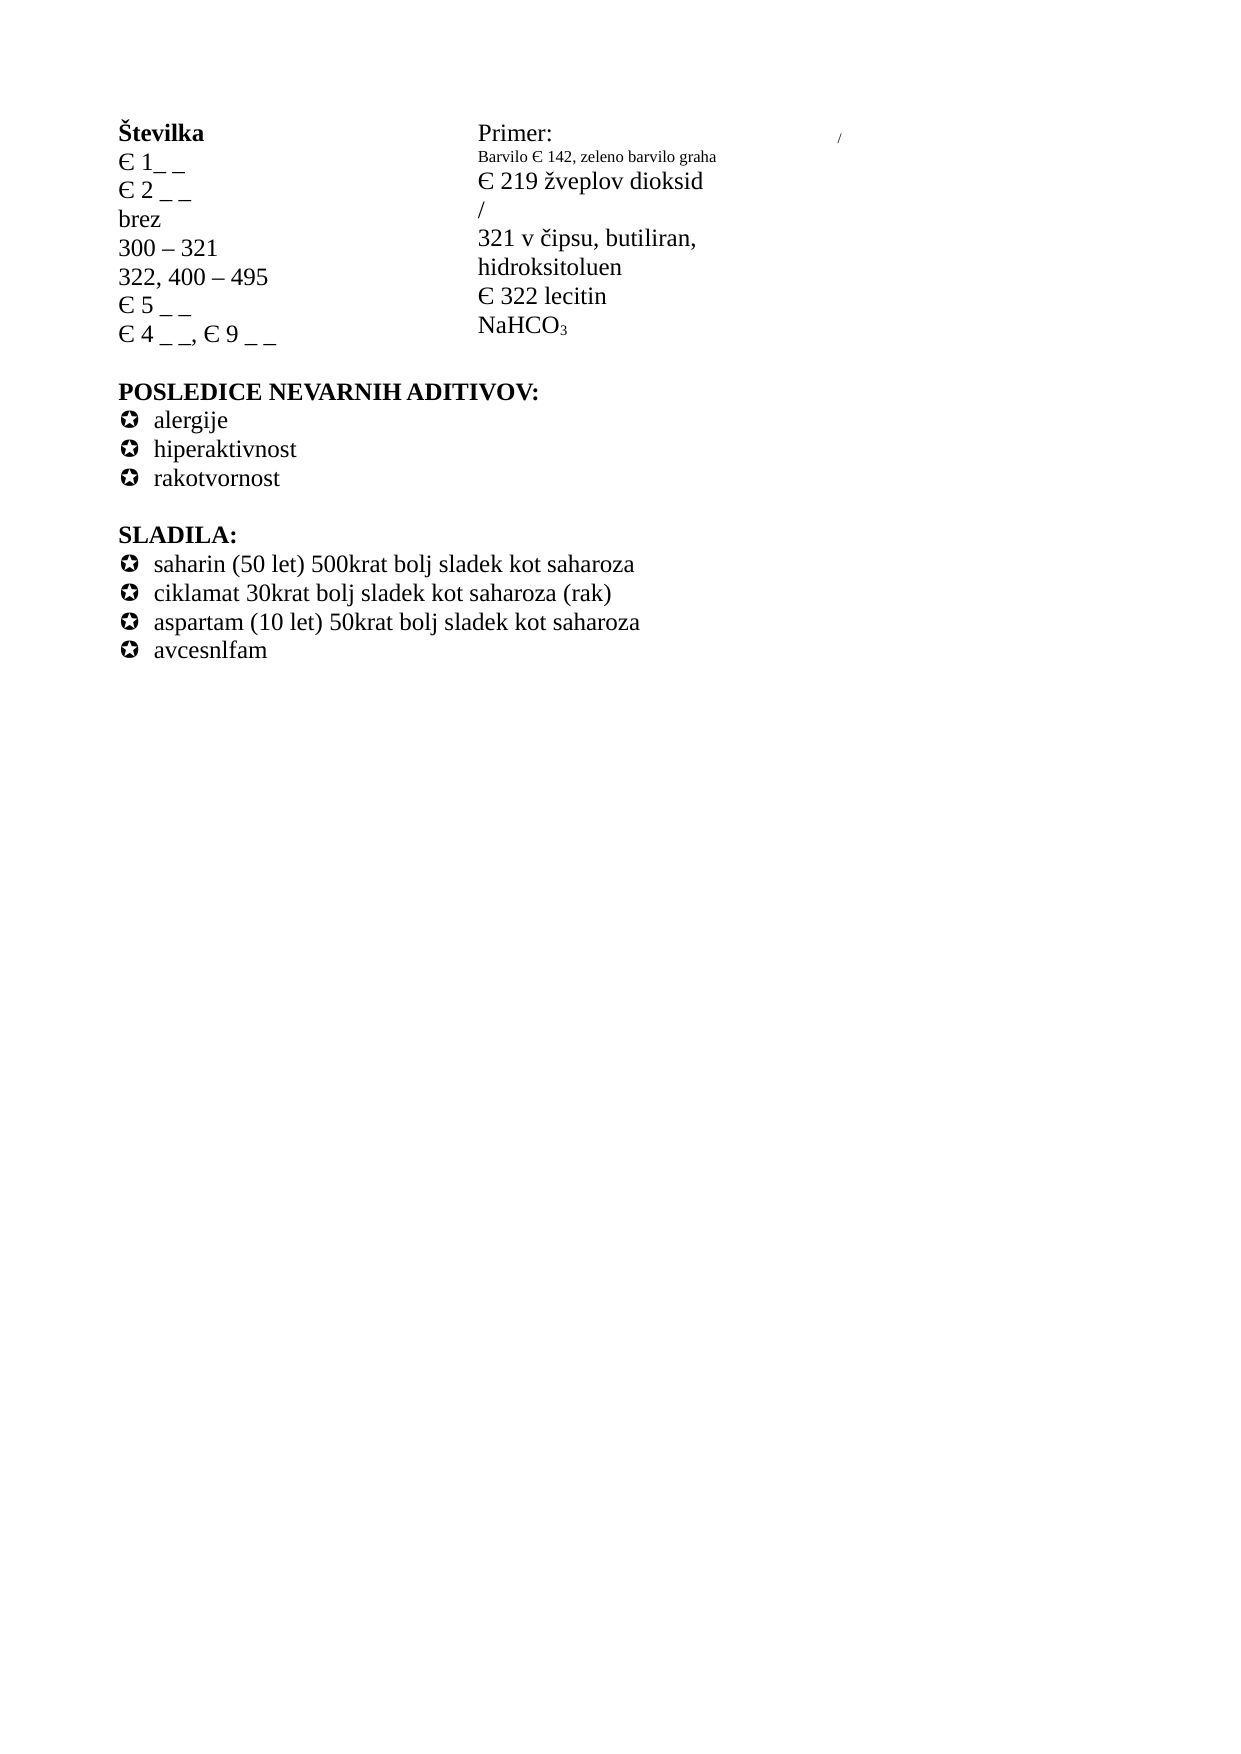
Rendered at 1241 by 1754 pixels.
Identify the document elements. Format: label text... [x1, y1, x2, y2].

list alergije [118, 406, 1122, 434]
text 322, 400 – 495 [118, 262, 403, 291]
text / [837, 118, 1122, 147]
text Številka [118, 118, 403, 147]
list avcesnlfam [118, 636, 1122, 664]
list rakotvornost [118, 463, 1122, 492]
list aspartam (10 let) 50krat bolj sladek kot saharoza [118, 607, 1122, 636]
text 300 – 321 [118, 233, 403, 262]
text Є 5 _ _ [118, 291, 403, 319]
list ciklamat 30krat bolj sladek kot saharoza (rak) [118, 578, 1122, 607]
text SLADILA: [118, 521, 1122, 549]
text / [478, 195, 762, 223]
text Є 4 _ _, Є 9 _ _ [118, 319, 403, 348]
text Є 1_ _ [118, 147, 403, 176]
list saharin (50 let) 500krat bolj sladek kot saharoza [118, 549, 1122, 578]
text Є 2 _ _ [118, 176, 403, 204]
text NaHCO3 [478, 310, 762, 338]
text Barvilo Є 142, zeleno barvilo graha [478, 147, 762, 166]
list hiperaktivnost [118, 434, 1122, 463]
text 321 v čipsu, butiliran, hidroksitoluen [478, 223, 762, 281]
text Є 219 žveplov dioksid [478, 166, 762, 195]
text POSLEDICE NEVARNIH ADITIVOV: [118, 377, 1122, 406]
text Є 322 lecitin [478, 281, 762, 310]
text brez [118, 204, 403, 233]
text Primer: [478, 118, 762, 147]
